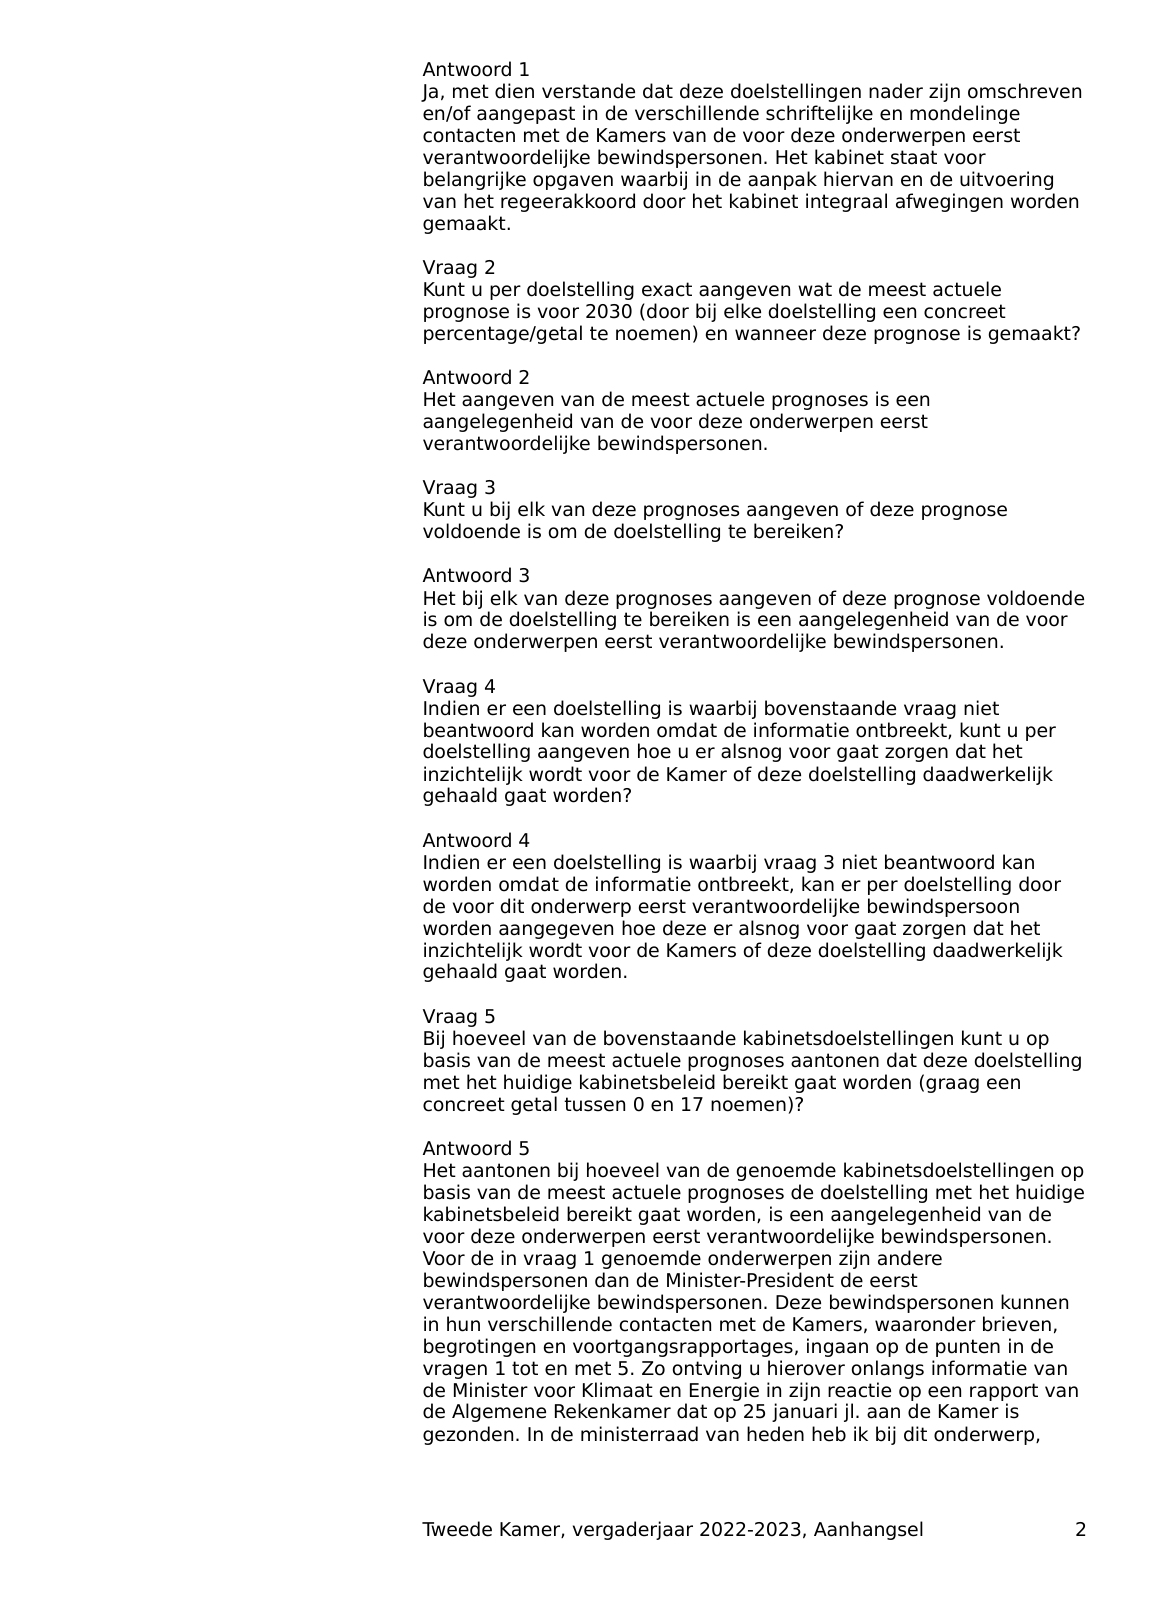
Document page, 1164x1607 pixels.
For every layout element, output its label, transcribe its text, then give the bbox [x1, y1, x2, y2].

text Vraag 4 [422, 676, 1087, 697]
text Antwoord 4 [422, 829, 1087, 852]
text Bij hoeveel van de bovenstaande kabinetsdoelstellingen kunt u op basis van de meest actuele prognoses aantonen dat deze doelstelling met het huidige kabinetsbeleid bereikt gaat worden (graag een concreet getal tussen 0 en 17 noemen)? [422, 1028, 1087, 1116]
text Antwoord 1 [422, 59, 1087, 81]
text Indien er een doelstelling is waarbij bovenstaande vraag niet beantwoord kan worden omdat de informatie ontbreekt, kunt u per doelstelling aangeven hoe u er alsnog voor gaat zorgen dat het inzichtelijk wordt voor de Kamer of deze doelstelling daadwerkelijk gehaald gaat worden? [422, 697, 1087, 807]
text Vraag 5 [422, 1006, 1087, 1028]
text Kunt u bij elk van deze prognoses aangeven of deze prognose voldoende is om de doelstelling te bereiken? [422, 499, 1087, 543]
text Vraag 2 [422, 257, 1087, 279]
text Indien er een doelstelling is waarbij vraag 3 niet beantwoord kan worden omdat de informatie ontbreekt, kan er per doelstelling door de voor dit onderwerp eerst verantwoordelijke bewindspersoon worden aangegeven hoe deze er alsnog voor gaat zorgen dat het inzichtelijk wordt voor de Kamers of deze doelstelling daadwerkelijk gehaald gaat worden. [422, 852, 1087, 983]
text Vraag 3 [422, 477, 1087, 499]
text Het aangeven van de meest actuele prognoses is een aangelegenheid van de voor deze onderwerpen eerst verantwoordelijke bewindspersonen. [422, 389, 1087, 455]
text Antwoord 3 [422, 565, 1087, 587]
text Antwoord 2 [422, 367, 1087, 389]
text Kunt u per doelstelling exact aangeven wat de meest actuele prognose is voor 2030 (door bij elke doelstelling een concreet percentage/getal te noemen) en wanneer deze prognose is gemaakt? [422, 279, 1087, 345]
text Antwoord 5 [422, 1138, 1087, 1160]
text Ja, met dien verstande dat deze doelstellingen nader zijn omschreven en/of aangepast in de verschillende schriftelijke en mondelinge contacten met de Kamers van de voor deze onderwerpen eerst verantwoordelijke bewindspersonen. Het kabinet staat voor belangrijke opgaven waarbij in de aanpak hiervan en de uitvoering van het regeerakkoord door het kabinet integraal afwegingen worden gemaakt. [422, 81, 1087, 235]
text Het aantonen bij hoeveel van de genoemde kabinetsdoelstellingen op basis van de meest actuele prognoses de doelstelling met het huidige kabinetsbeleid bereikt gaat worden, is een aangelegenheid van de voor deze onderwerpen eerst verantwoordelijke bewindspersonen. Voor de in vraag 1 genoemde onderwerpen zijn andere bewindspersonen dan de Minister-President de eerst verantwoordelijke bewindspersonen. Deze bewindspersonen kunnen in hun verschillende contacten met de Kamers, waaronder brieven, begrotingen en voortgangsrapportages, ingaan op de punten in de vragen 1 tot en met 5. Zo ontving u hierover onlangs informatie van de Minister voor Klimaat en Energie in zijn reactie op een rapport van de Algemene Rekenkamer dat op 25 januari jl. aan de Kamer is gezonden. In de ministerraad van heden heb ik bij dit onderwerp, [422, 1160, 1087, 1445]
text Het bij elk van deze prognoses aangeven of deze prognose voldoende is om de doelstelling te bereiken is een aangelegenheid van de voor deze onderwerpen eerst verantwoordelijke bewindspersonen. [422, 587, 1087, 653]
